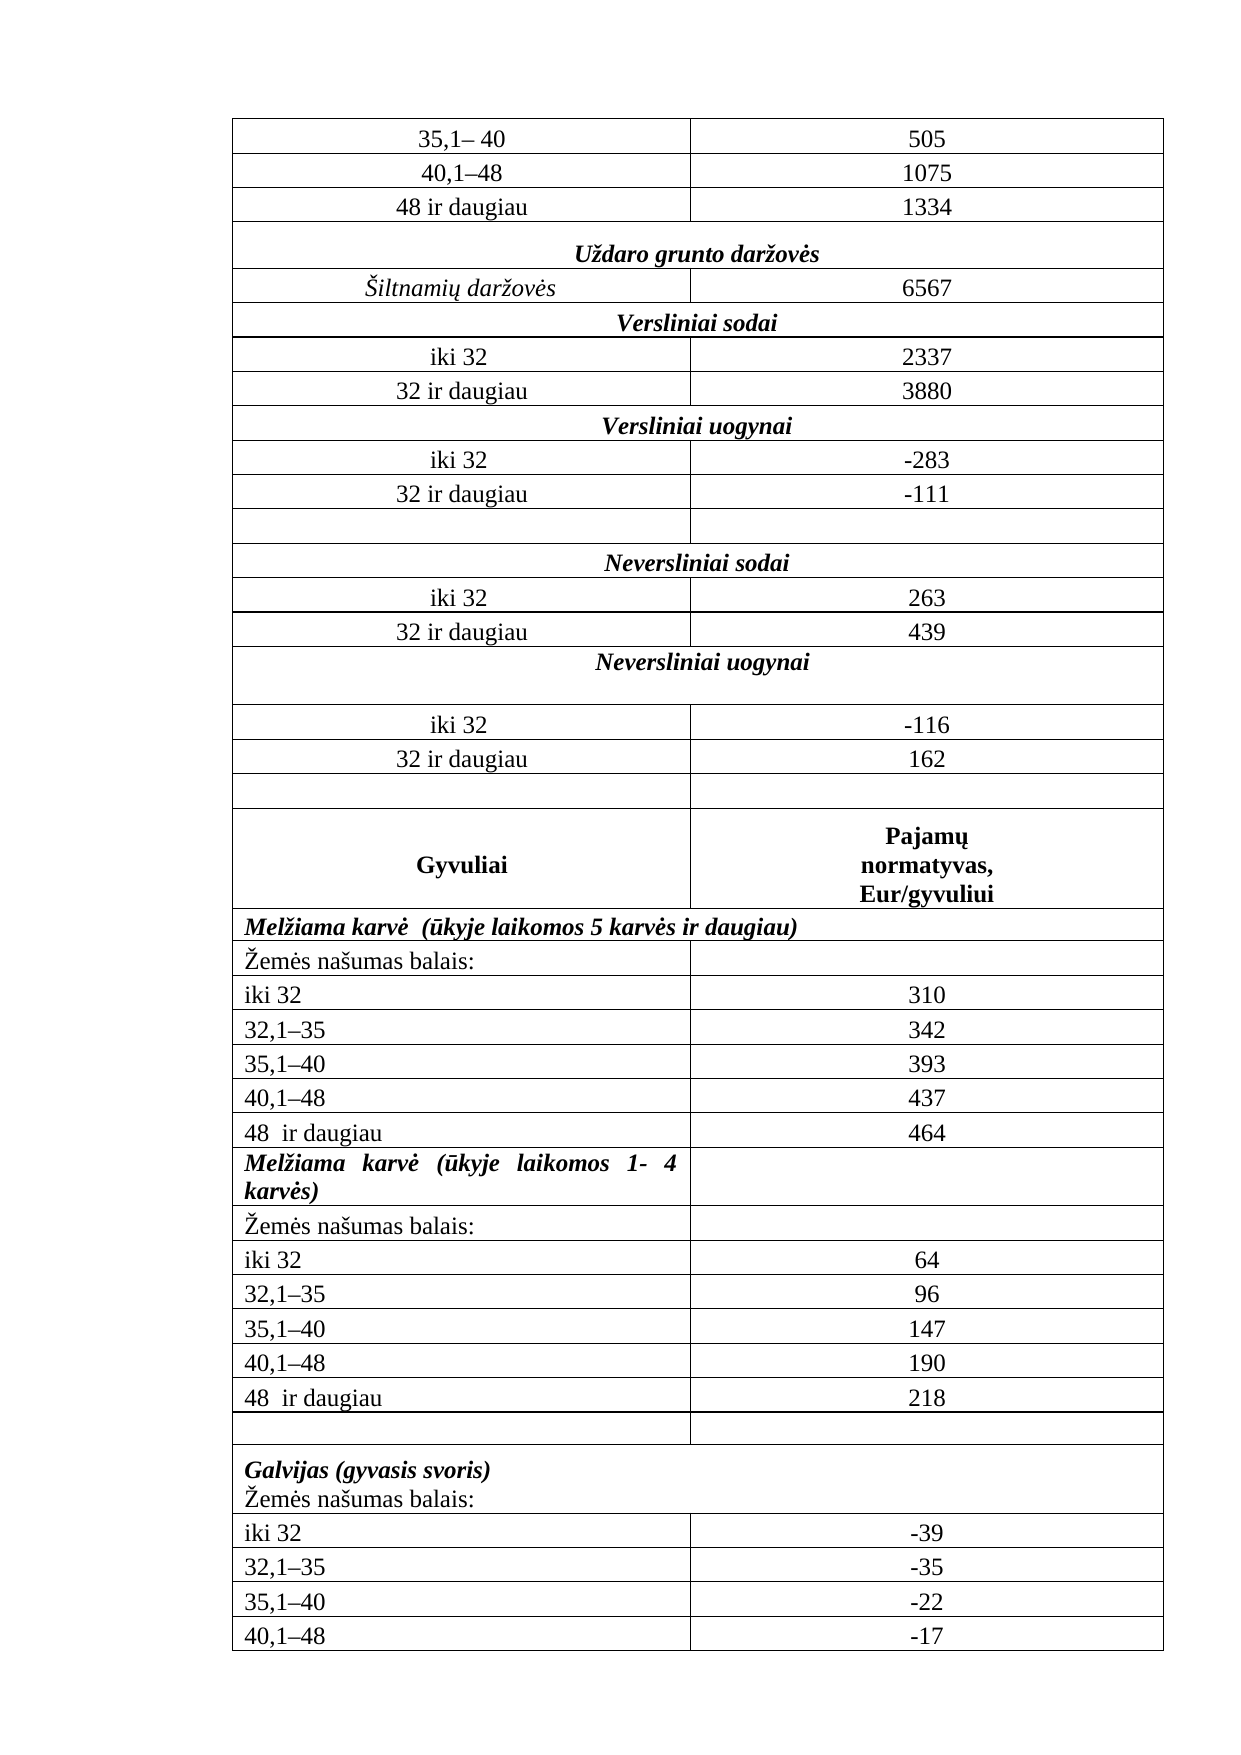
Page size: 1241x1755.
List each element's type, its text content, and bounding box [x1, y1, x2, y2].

table_cell 3880 [691, 372, 1163, 405]
table_cell 439 [691, 613, 1163, 646]
table_cell 40,1–48 [233, 1617, 690, 1650]
table_cell 35,1–40 [233, 1045, 690, 1078]
table_cell 2337 [691, 338, 1163, 371]
table_cell Šiltnamių daržovės [233, 269, 690, 302]
table_cell 32,1–35 [233, 1010, 690, 1043]
table_cell 35,1–40 [233, 1582, 690, 1616]
table_cell -116 [691, 705, 1163, 739]
table_cell 6567 [691, 269, 1163, 302]
table_cell [691, 1148, 1163, 1205]
table_cell Neversliniai uogynai [233, 647, 1163, 704]
table_cell 1075 [691, 154, 1163, 187]
table_cell [233, 1413, 690, 1444]
table_cell [691, 774, 1163, 807]
table_cell 40,1–48 [233, 1079, 690, 1112]
table_cell 342 [691, 1010, 1163, 1043]
table_cell iki 32 [233, 338, 690, 371]
table_cell -22 [691, 1582, 1163, 1616]
table_cell 35,1– 40 [233, 119, 690, 152]
table_cell -35 [691, 1548, 1163, 1581]
table_cell 40,1–48 [233, 154, 690, 187]
table_cell 32 ir daugiau [233, 372, 690, 405]
table_cell Žemės našumas balais: [233, 941, 690, 975]
table_cell 32 ir daugiau [233, 613, 690, 646]
table_cell iki 32 [233, 976, 690, 1009]
table_cell 48 ir daugiau [233, 1378, 690, 1411]
table_cell 393 [691, 1045, 1163, 1078]
table_cell [691, 1413, 1163, 1444]
table_cell Gyvuliai [233, 809, 690, 907]
table_cell 147 [691, 1309, 1163, 1343]
table_cell Versliniai uogynai [233, 406, 1163, 439]
table_cell 40,1–48 [233, 1344, 690, 1377]
table_cell Neversliniai sodai [233, 544, 1163, 577]
table_cell Versliniai sodai [233, 303, 1163, 336]
table_cell 505 [691, 119, 1163, 152]
table_cell 32,1–35 [233, 1548, 690, 1581]
table_cell Galvijas (gyvasis svoris) Žemės našumas balais: [233, 1445, 1163, 1512]
table_cell 48 ir daugiau [233, 188, 690, 221]
table_cell -17 [691, 1617, 1163, 1650]
table_cell iki 32 [233, 578, 690, 611]
table_cell 263 [691, 578, 1163, 611]
table_cell [691, 509, 1163, 543]
table_cell [691, 941, 1163, 975]
table_cell 35,1–40 [233, 1309, 690, 1343]
table_cell Uždaro grunto daržovės [233, 222, 1163, 268]
table_cell Pajamų normatyvas, Eur/gyvuliui [691, 809, 1163, 907]
table_cell iki 32 [233, 1514, 690, 1547]
table_cell 64 [691, 1241, 1163, 1274]
table_cell [233, 509, 690, 543]
table_cell Žemės našumas balais: [233, 1206, 690, 1239]
table_cell 48 ir daugiau [233, 1113, 690, 1147]
table_cell 310 [691, 976, 1163, 1009]
table_cell Melžiama karvė (ūkyje laikomos 5 karvės ir daugiau) [233, 909, 1163, 940]
table_cell 464 [691, 1113, 1163, 1147]
table_cell [233, 774, 690, 807]
table_cell iki 32 [233, 441, 690, 474]
table_cell -39 [691, 1514, 1163, 1547]
table_cell Melžiama karvė (ūkyje laikomos 1- 4 karvės) [233, 1148, 690, 1205]
table_cell 32,1–35 [233, 1275, 690, 1308]
table_cell iki 32 [233, 1241, 690, 1274]
table_cell 1334 [691, 188, 1163, 221]
table_cell 96 [691, 1275, 1163, 1308]
table_cell 32 ir daugiau [233, 740, 690, 773]
table_cell [691, 1206, 1163, 1239]
table_cell 162 [691, 740, 1163, 773]
table_cell 437 [691, 1079, 1163, 1112]
table_cell -283 [691, 441, 1163, 474]
table_cell 218 [691, 1378, 1163, 1411]
table_cell 190 [691, 1344, 1163, 1377]
table_cell -111 [691, 475, 1163, 508]
table_cell 32 ir daugiau [233, 475, 690, 508]
table_cell iki 32 [233, 705, 690, 739]
